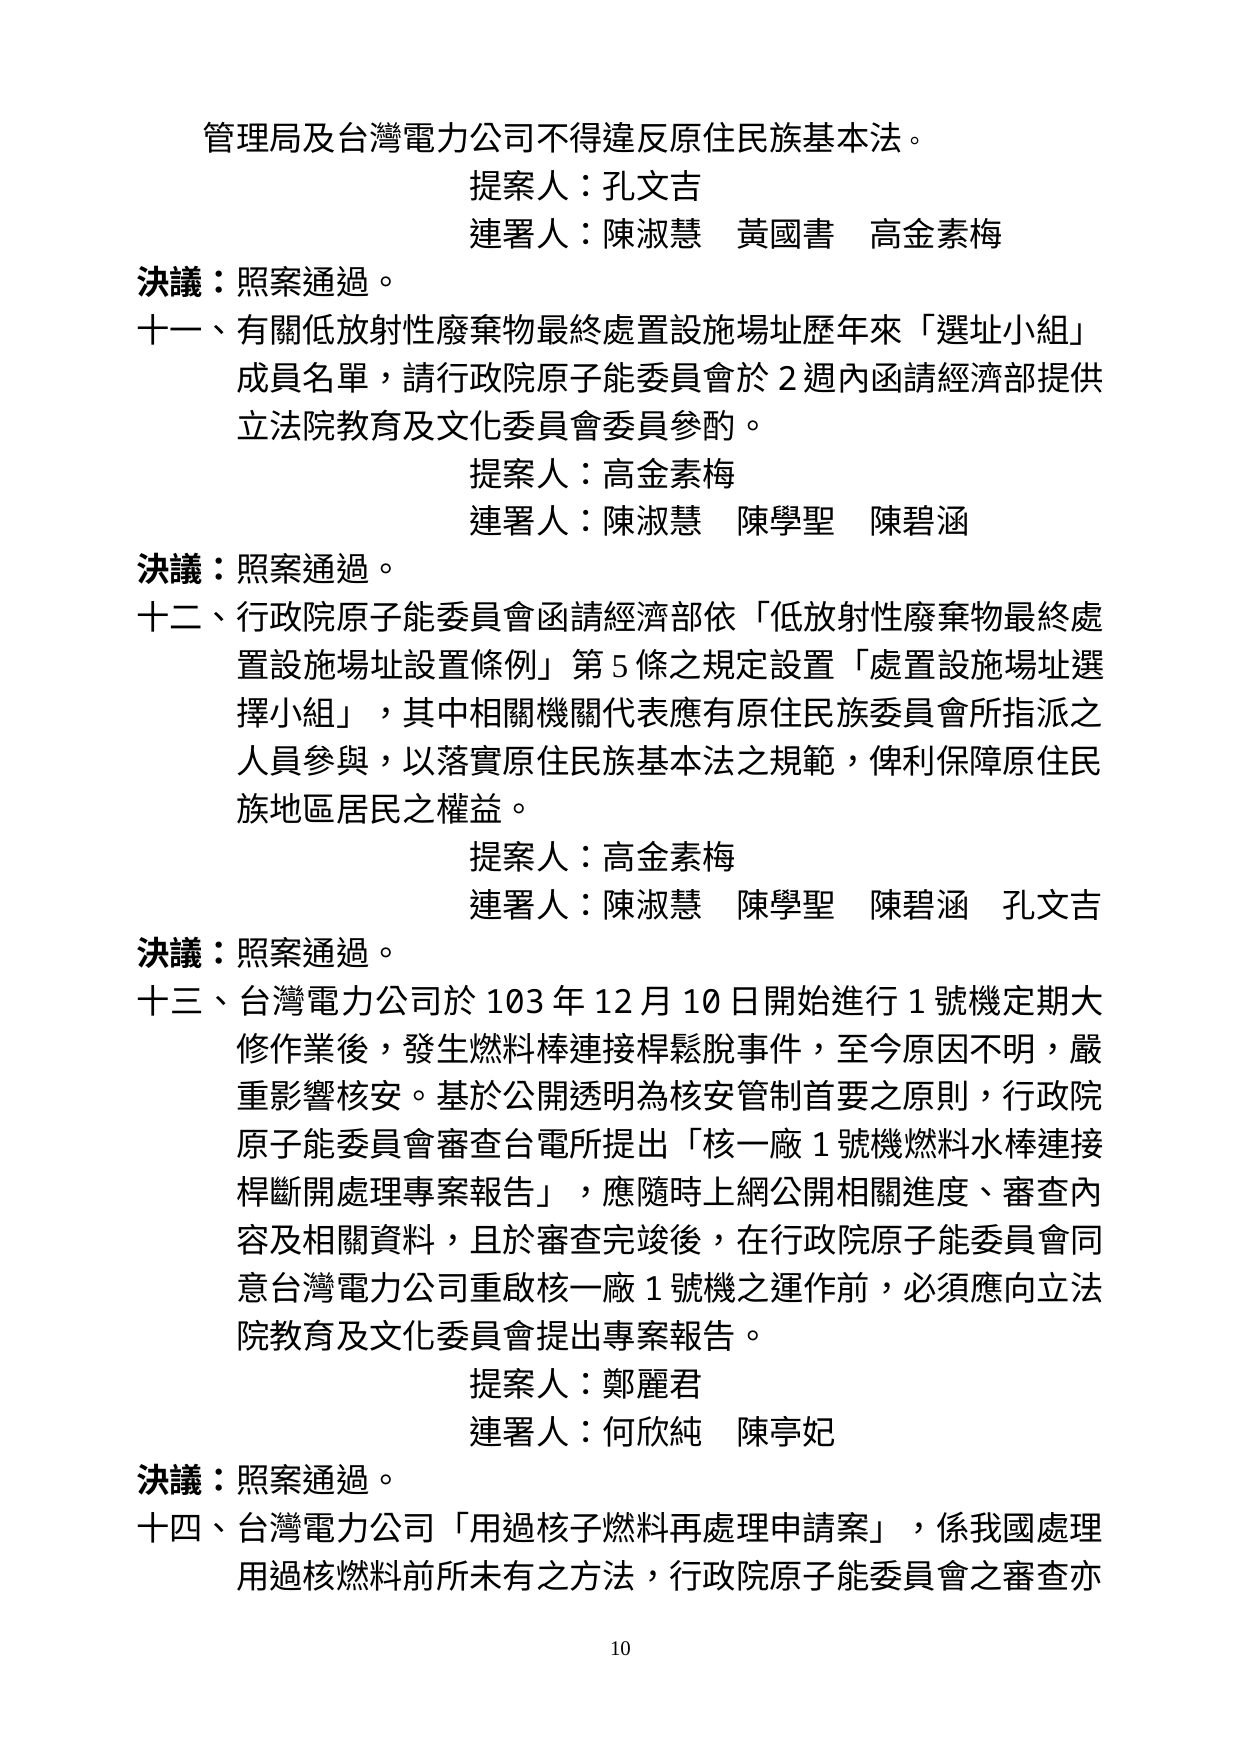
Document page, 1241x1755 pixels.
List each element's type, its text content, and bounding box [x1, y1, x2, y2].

text 決議：照案通過。 [136, 1454, 1102, 1502]
text 決議：照案通過。 [136, 927, 1102, 975]
text 十一、有關低放射性廢棄物最終處置設施場址歷年來「選址小組」成員名單，請行政院原子能委員會於2週內函請經濟部提供立法院教育及文化委員會委員參酌。 [136, 304, 1104, 448]
text 提案人：鄭麗君 [136, 1358, 1104, 1406]
text 連署人：何欣純 陳亭妃 [136, 1406, 1104, 1454]
text 提案人：高金素梅 [136, 448, 1104, 496]
text 連署人：陳淑慧 陳學聖 陳碧涵 [136, 496, 1104, 543]
text 連署人：陳淑慧 陳學聖 陳碧涵 孔文吉 [136, 879, 1104, 927]
text 十、台灣電力公司目前在宜蘭大南澳地區執行核子燃料最終處置計畫第一階段(2005-2017)的「潛在處置母岩特性調查評估作業」，此舉引發宜蘭大南澳當地居民，尤其是南澳鄉當地泰雅族人的不安與恐懼。依據原住民族基本法第21條之精神：「政府或私人於原住民族土地內從事土地開發、資源利用、生態保育及學術研究，應諮詢並取得原住民族同意或參與，原住民得分享相關利益」。台灣電力公司不應在未與當地原住民族人諮詢的情況下進行「潛在處置母岩特性調查評估作業」，目前應立即停止宜蘭大南澳的「潛在處置母岩特性調查評估作業」，並取得當地居民與族人同意後再進行相關調查，主管機關行政院原子能委員會及其所屬放射性物料管理局顯未善盡監督之責，請行政院積極督促原子能委員會及其所屬放射性物料管理局及台灣電力公司不得違反原住民族基本法。 [136, 112, 1104, 160]
text 十四、台灣電力公司「用過核子燃料再處理申請案」，係我國處理用過核燃料前所未有之方法，行政院原子能委員會之審查亦 [136, 1502, 1104, 1598]
text 十三、台灣電力公司於103年12月10日開始進行1號機定期大修作業後，發生燃料棒連接桿鬆脫事件，至今原因不明，嚴重影響核安。基於公開透明為核安管制首要之原則，行政院原子能委員會審查台電所提出「核一廠1號機燃料水棒連接桿斷開處理專案報告」，應隨時上網公開相關進度、審查內容及相關資料，且於審查完竣後，在行政院原子能委員會同意台灣電力公司重啟核一廠1號機之運作前，必須應向立法院教育及文化委員會提出專案報告。 [136, 975, 1104, 1358]
text 提案人：孔文吉 [136, 160, 1104, 208]
text 決議：照案通過。 [136, 543, 1102, 591]
text 決議：照案通過。 [136, 256, 1102, 304]
text 十二、行政院原子能委員會函請經濟部依「低放射性廢棄物最終處置設施場址設置條例」第5條之規定設置「處置設施場址選擇小組」，其中相關機關代表應有原住民族委員會所指派之人員參與，以落實原住民族基本法之規範，俾利保障原住民族地區居民之權益。 [136, 591, 1104, 831]
text 連署人：陳淑慧 黃國書 高金素梅 [136, 208, 1104, 256]
text 提案人：高金素梅 [136, 831, 1104, 879]
